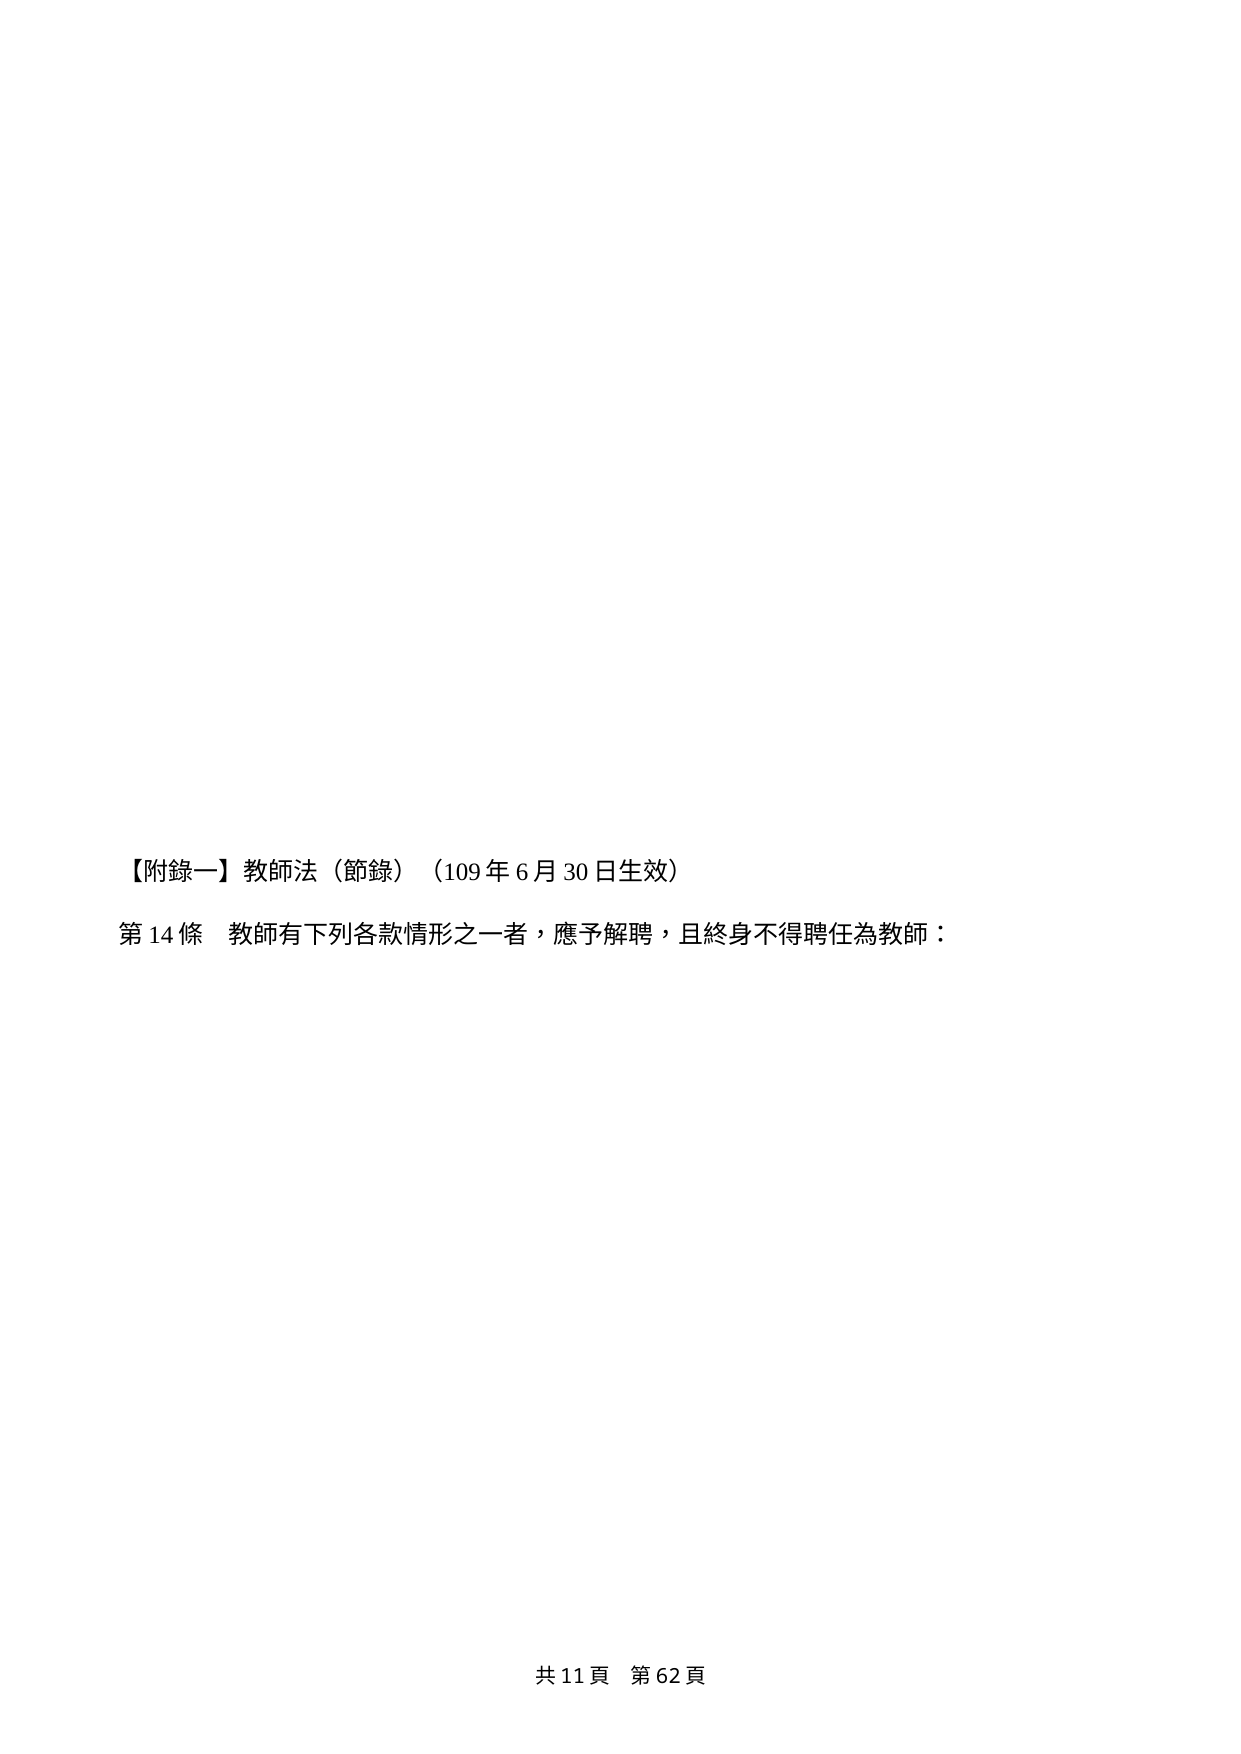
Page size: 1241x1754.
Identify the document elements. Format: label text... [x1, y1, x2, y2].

text 第14條 教師有下列各款情形之一者，應予解聘，且終身不得聘任為教師： [118, 891, 1122, 953]
text 【附錄一】教師法（節錄）（109年6月30日生效） [118, 828, 1122, 891]
